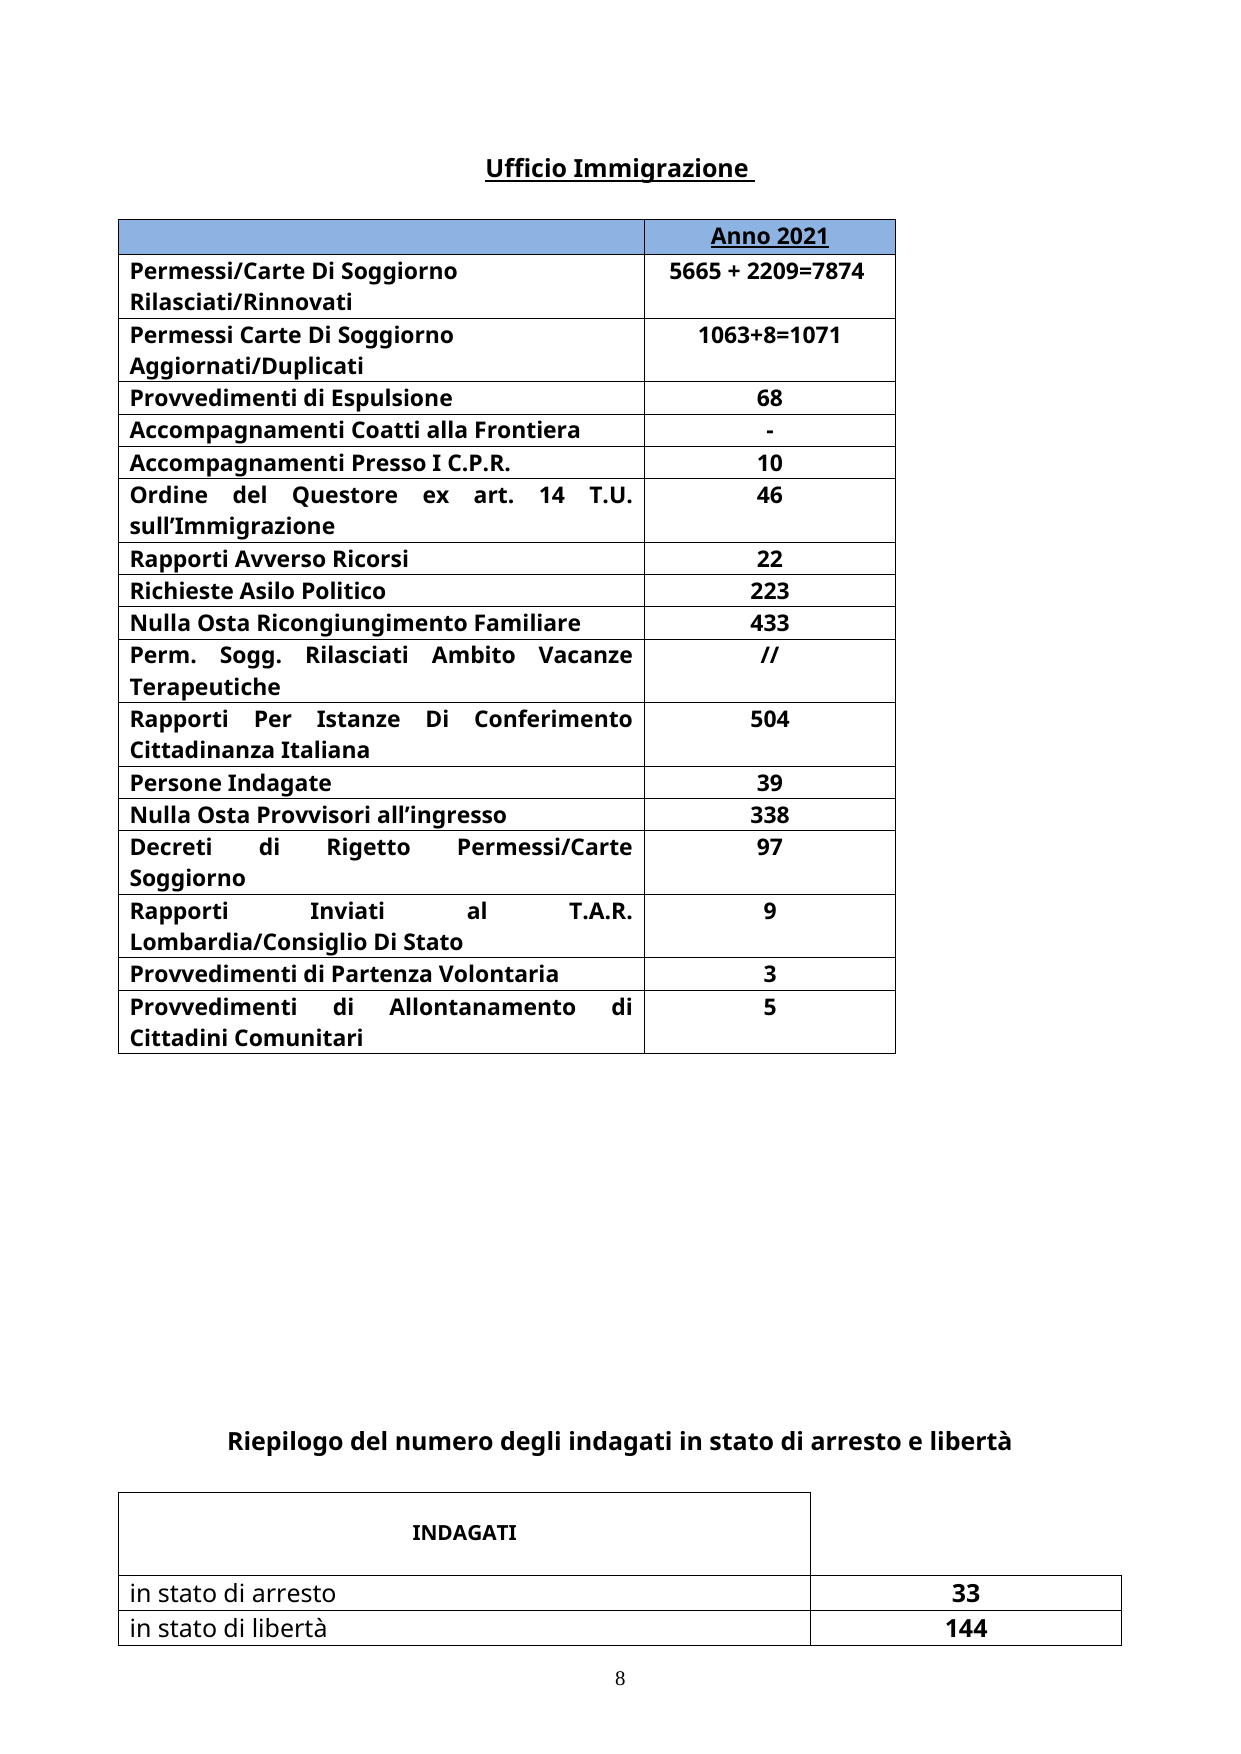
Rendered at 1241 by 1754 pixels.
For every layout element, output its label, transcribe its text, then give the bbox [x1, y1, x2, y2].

table_cell Decreti di Rigetto Permessi/Carte Soggiorno [119, 831, 644, 894]
table_cell 504 [645, 703, 895, 766]
table_cell 97 [645, 831, 895, 894]
table_cell 5665 + 2209=7874 [645, 255, 895, 318]
table_cell Nulla Osta Ricongiungimento Familiare [119, 607, 644, 638]
table_cell 33 [811, 1576, 1121, 1609]
table_cell Provvedimenti di Partenza Volontaria [119, 958, 644, 989]
table_cell 10 [645, 447, 895, 478]
table_cell Permessi Carte Di Soggiorno Aggiornati/Duplicati [119, 319, 644, 381]
table_cell 223 [645, 575, 895, 606]
table_cell Rapporti Avverso Ricorsi [119, 543, 644, 574]
table_cell in stato di libertà [119, 1611, 810, 1645]
table_cell 5 [645, 991, 895, 1053]
table_cell Accompagnamenti Coatti alla Frontiera [119, 415, 644, 446]
table_cell 9 [645, 895, 895, 957]
table_cell 433 [645, 607, 895, 638]
table_cell 338 [645, 799, 895, 830]
table_cell 46 [645, 479, 895, 542]
table_cell Rapporti Inviati al T.A.R. Lombardia/Consiglio Di Stato [119, 895, 644, 957]
table_header INDAGATI [119, 1493, 810, 1574]
table_cell Provvedimenti di Espulsione [119, 382, 644, 413]
table_cell 68 [645, 382, 895, 413]
table_cell Ordine del Questore ex art. 14 T.U. sull’Immigrazione [119, 479, 644, 542]
text Ufficio Immigrazione [118, 151, 1122, 185]
table_cell Richieste Asilo Politico [119, 575, 644, 606]
text Riepilogo del numero degli indagati in stato di arresto e libertà [118, 1423, 1122, 1457]
table_header [119, 220, 644, 254]
table_cell // [645, 640, 895, 702]
table_cell 39 [645, 767, 895, 798]
table_cell Provvedimenti di Allontanamento di Cittadini Comunitari [119, 991, 644, 1053]
table_cell Rapporti Per Istanze Di Conferimento Cittadinanza Italiana [119, 703, 644, 766]
table_cell 1063+8=1071 [645, 319, 895, 381]
table_cell Perm. Sogg. Rilasciati Ambito Vacanze Terapeutiche [119, 640, 644, 702]
table_cell Persone Indagate [119, 767, 644, 798]
table_cell - [645, 415, 895, 446]
table_cell 144 [811, 1611, 1121, 1645]
table_cell in stato di arresto [119, 1576, 810, 1609]
table_header [811, 1492, 1121, 1574]
table_cell 3 [645, 958, 895, 989]
table_header Anno 2021 [645, 220, 895, 254]
table_cell Nulla Osta Provvisori all’ingresso [119, 799, 644, 830]
table_cell 22 [645, 543, 895, 574]
table_cell Permessi/Carte Di Soggiorno Rilasciati/Rinnovati [119, 255, 644, 318]
table_cell Accompagnamenti Presso I C.P.R. [119, 447, 644, 478]
